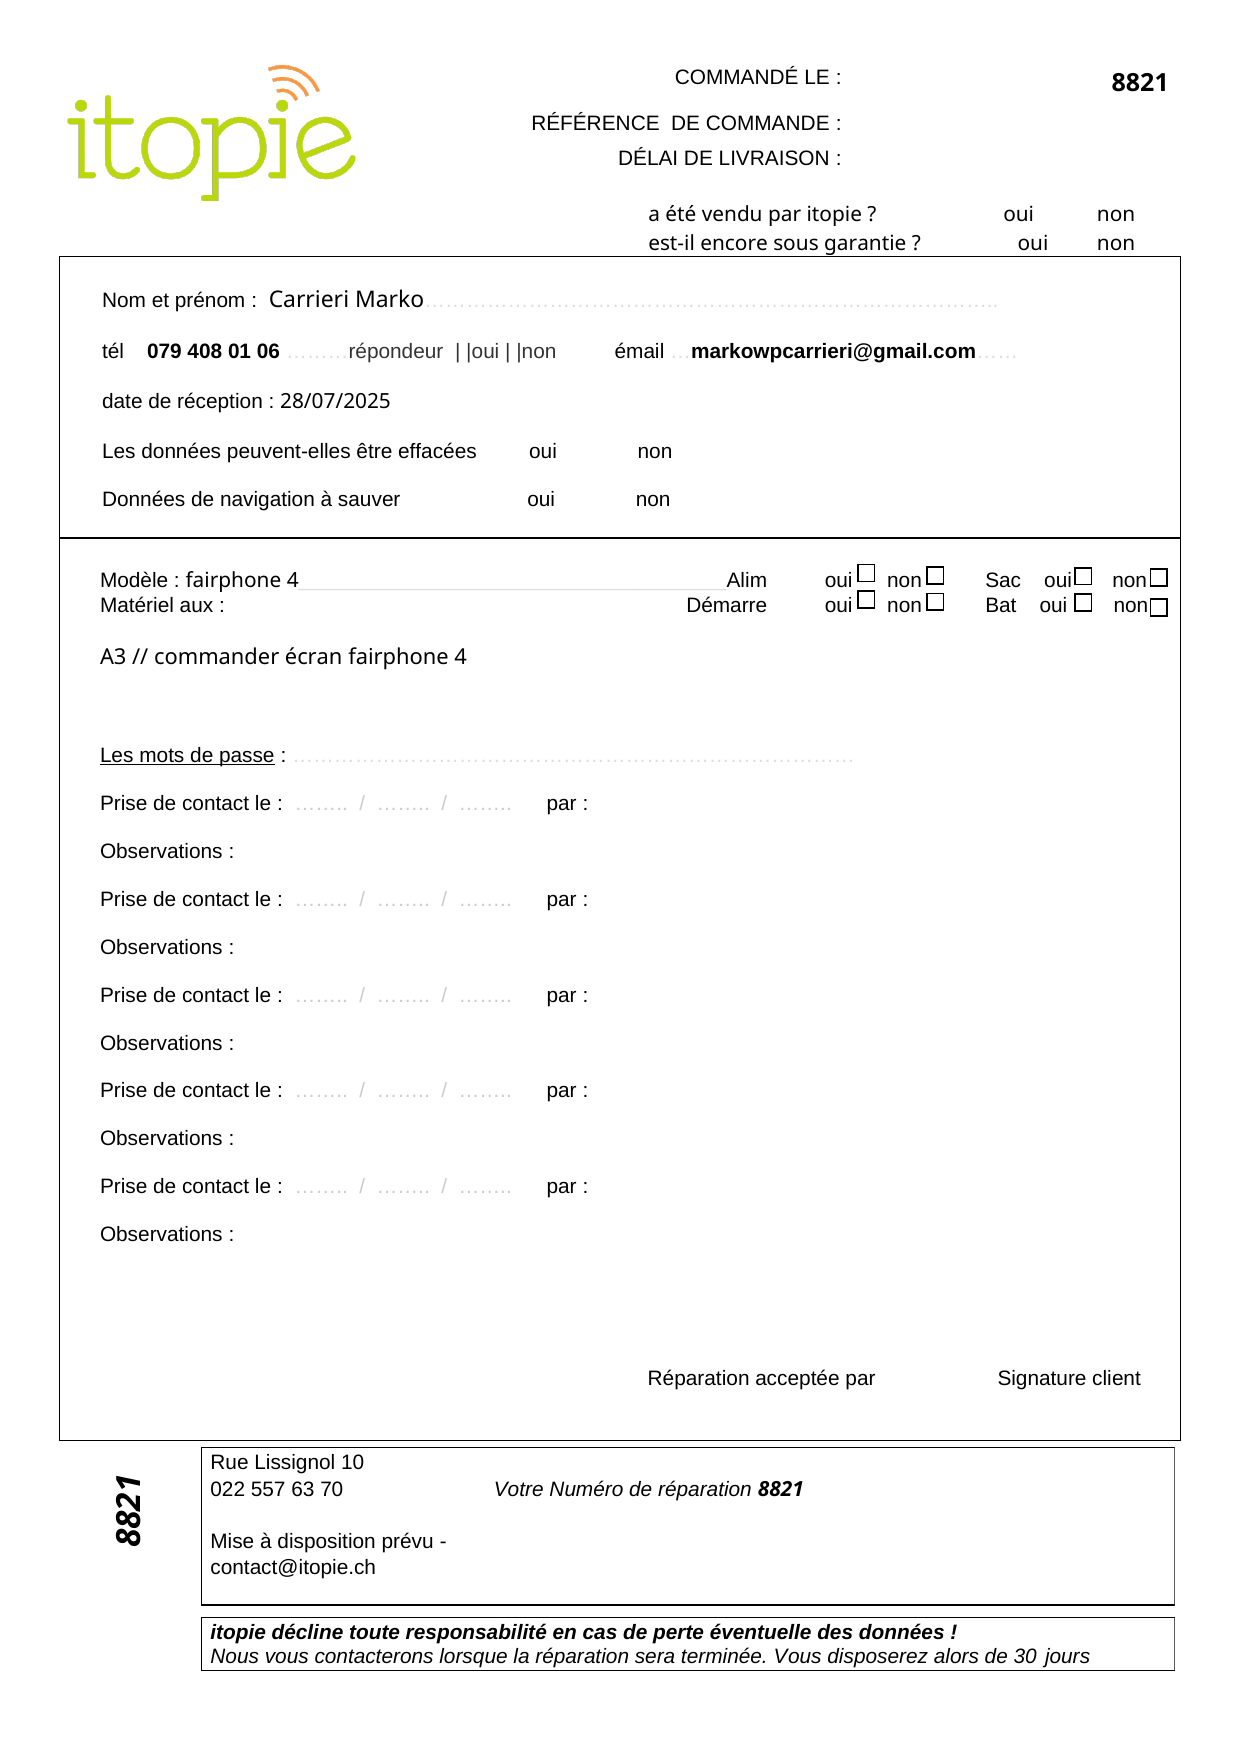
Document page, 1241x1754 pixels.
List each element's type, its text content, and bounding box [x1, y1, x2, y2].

table_cell itopie décline toute responsabilité en cas de perte éventuelle des données ! Nous vous contacterons lorsque la réparation sera terminée. Vous disposerez alors de 30 jours [195, 1611, 1180, 1677]
table_cell [847, 140, 1180, 175]
text a été vendu par itopie ? oui non [59, 199, 1181, 228]
text Prise de contact le : …….. / …….. / …….. par : [60, 883, 1180, 911]
table_cell DÉLAI DE LIVRAISON : [490, 140, 847, 175]
text Observations : [60, 1219, 1180, 1246]
table_header COMMANDÉ LE : [490, 59, 847, 104]
text Matériel aux : Démarre oui non Bat oui non [60, 590, 1180, 617]
text A3 // commander écran fairphone 4 [60, 638, 1180, 671]
text Prise de contact le : …….. / …….. / …….. par : [60, 788, 1180, 815]
text Observations : [60, 836, 1180, 863]
text Observations : [60, 931, 1180, 958]
text Les données peuvent-elles être effacées oui non [60, 436, 1180, 463]
text Prise de contact le : …….. / …….. / …….. par : [60, 1075, 1180, 1102]
text tél 079 408 01 06 ………répondeur | |oui | |non émail …markowpcarrieri@gmail.com…… [60, 335, 1180, 362]
text Données de navigation à sauver oui non [60, 484, 1180, 511]
table_cell RÉFÉRENCE DE COMMANDE : [490, 105, 847, 140]
table_header Rue Lissignol 10 022 557 63 70 Votre Numéro de réparation 8821 Mise à disposition prévu - contact@itopie.ch [195, 1441, 1180, 1611]
text Nom et prénom : Carrieri Marko……………………………………………………………………….. [60, 280, 1180, 314]
text Les mots de passe : ……………………………………………………………………… [60, 740, 1180, 767]
text Observations : [60, 1027, 1180, 1054]
table_cell [847, 105, 1180, 140]
table_header 8821 [847, 59, 1180, 104]
text Observations : [60, 1123, 1180, 1150]
table_header 8821 [59, 1441, 195, 1677]
text Modèle : fairphone 4 Alim oui non Sac oui non [60, 562, 856, 590]
text Modèle : fairphone 4 Alim oui non Sac oui non [879, 562, 925, 590]
text Réparation acceptée par Signature client [60, 1363, 1180, 1390]
text Modèle : fairphone 4 Alim oui non Sac oui non [948, 562, 1180, 590]
text Prise de contact le : …….. / …….. / …….. par : [60, 979, 1180, 1006]
text est-il encore sous garantie ? oui non [59, 228, 1181, 256]
text Prise de contact le : …….. / …….. / …….. par : [60, 1171, 1180, 1198]
picture [67, 65, 356, 201]
text date de réception : 28/07/2025 [60, 383, 1180, 415]
